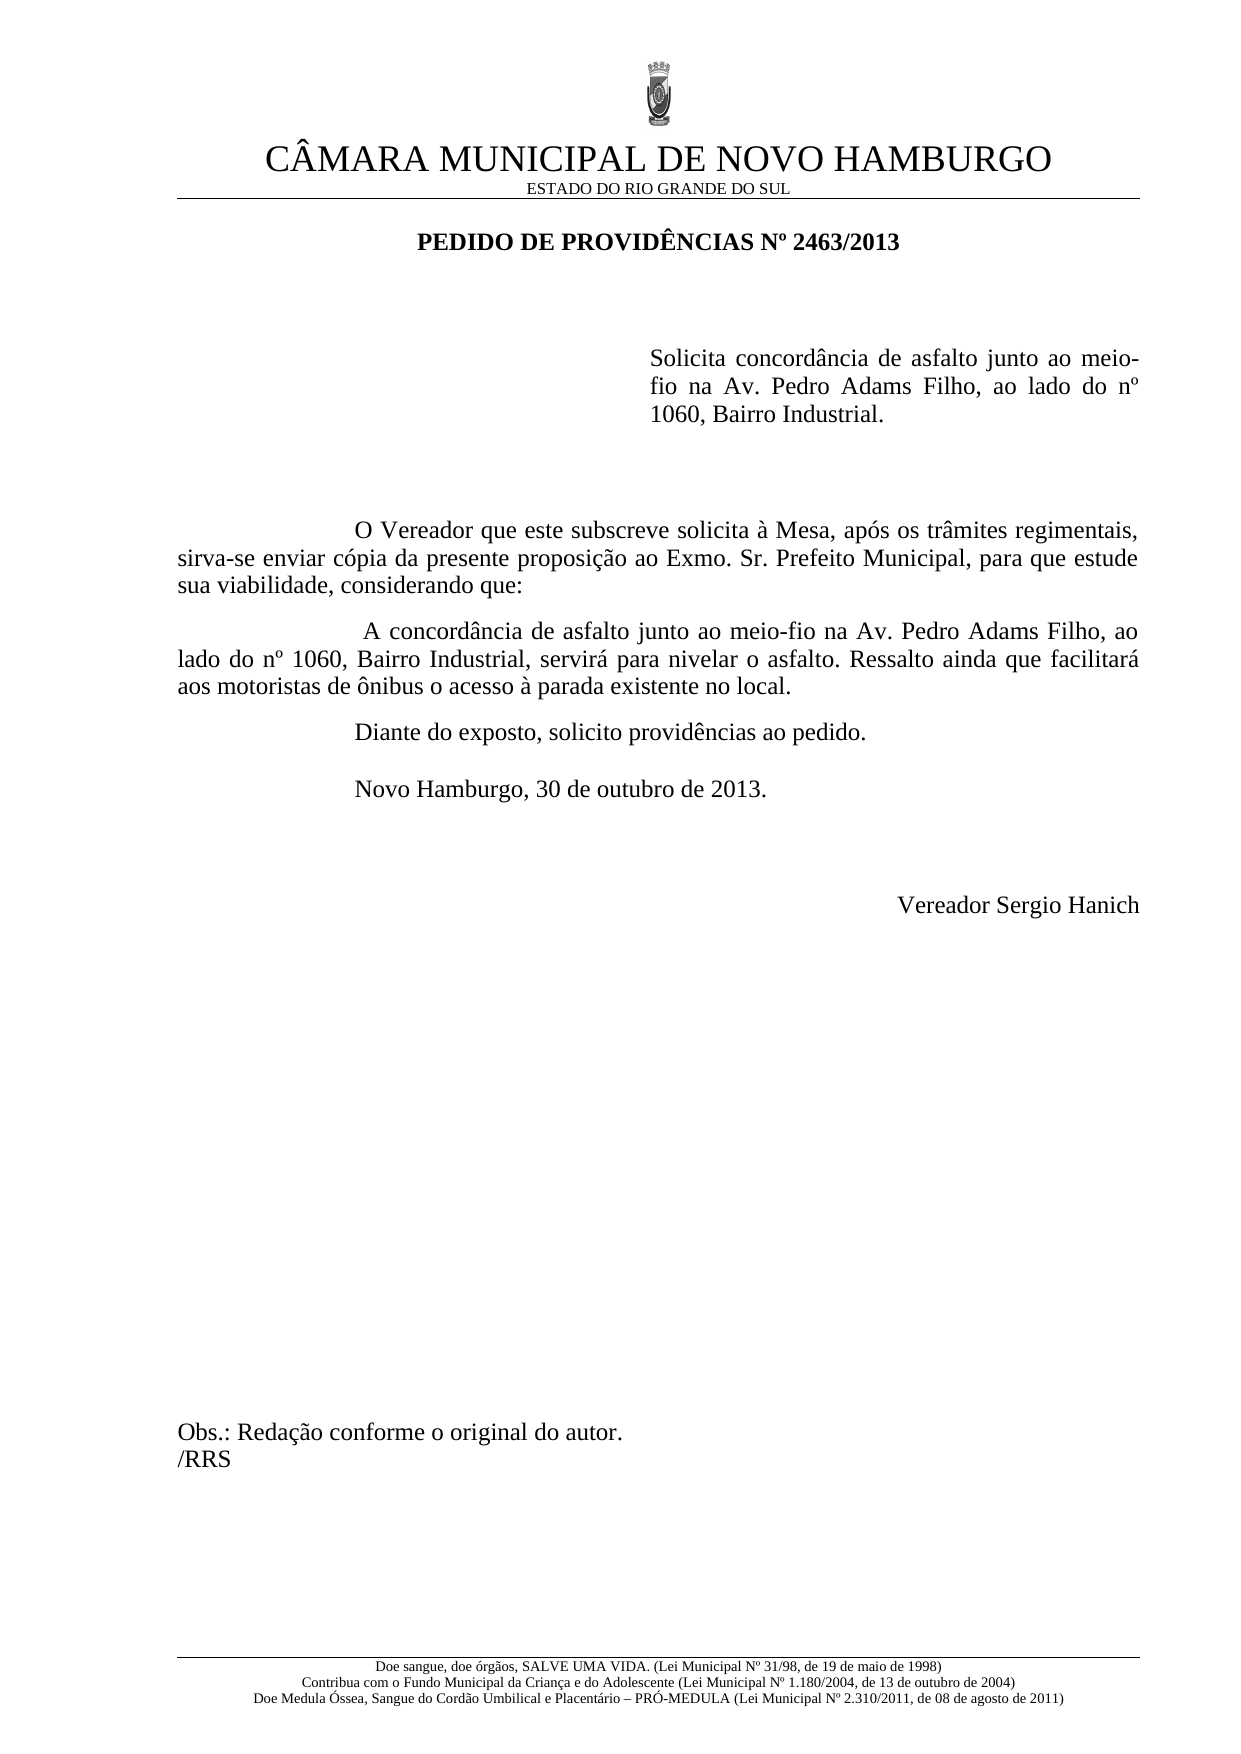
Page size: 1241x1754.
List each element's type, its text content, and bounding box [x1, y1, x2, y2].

text /RRS [177, 1446, 1140, 1473]
text Novo Hamburgo, 30 de outubro de 2013. [177, 775, 1140, 803]
text O Vereador que este subscreve solicita à Mesa, após os trâmites regimentais, sirva-se enviar cópia da presente proposição ao Exmo. Sr. Prefeito Municipal, para que estude sua viabilidade, considerando que: [177, 516, 1140, 599]
text Diante do exposto, solicito providências ao pedido. [177, 718, 1140, 746]
text Obs.: Redação conforme o original do autor. [177, 1418, 1140, 1446]
text Solicita concordância de asfalto junto ao meio- fio na Av. Pedro Adams Filho, ao lado do nº 1060, Bairro Industrial. [649, 344, 1140, 428]
text A concordância de asfalto junto ao meio-fio na Av. Pedro Adams Filho, ao lado do nº 1060, Bairro Industrial, servirá para nivelar o asfalto. Ressalto ainda que facilitará aos motoristas de ônibus o acesso à parada existente no local. [177, 617, 1140, 700]
text Vereador Sergio Hanich [177, 891, 1140, 919]
text PEDIDO DE PROVIDÊNCIAS Nº 2463/2013 [177, 228, 1140, 256]
